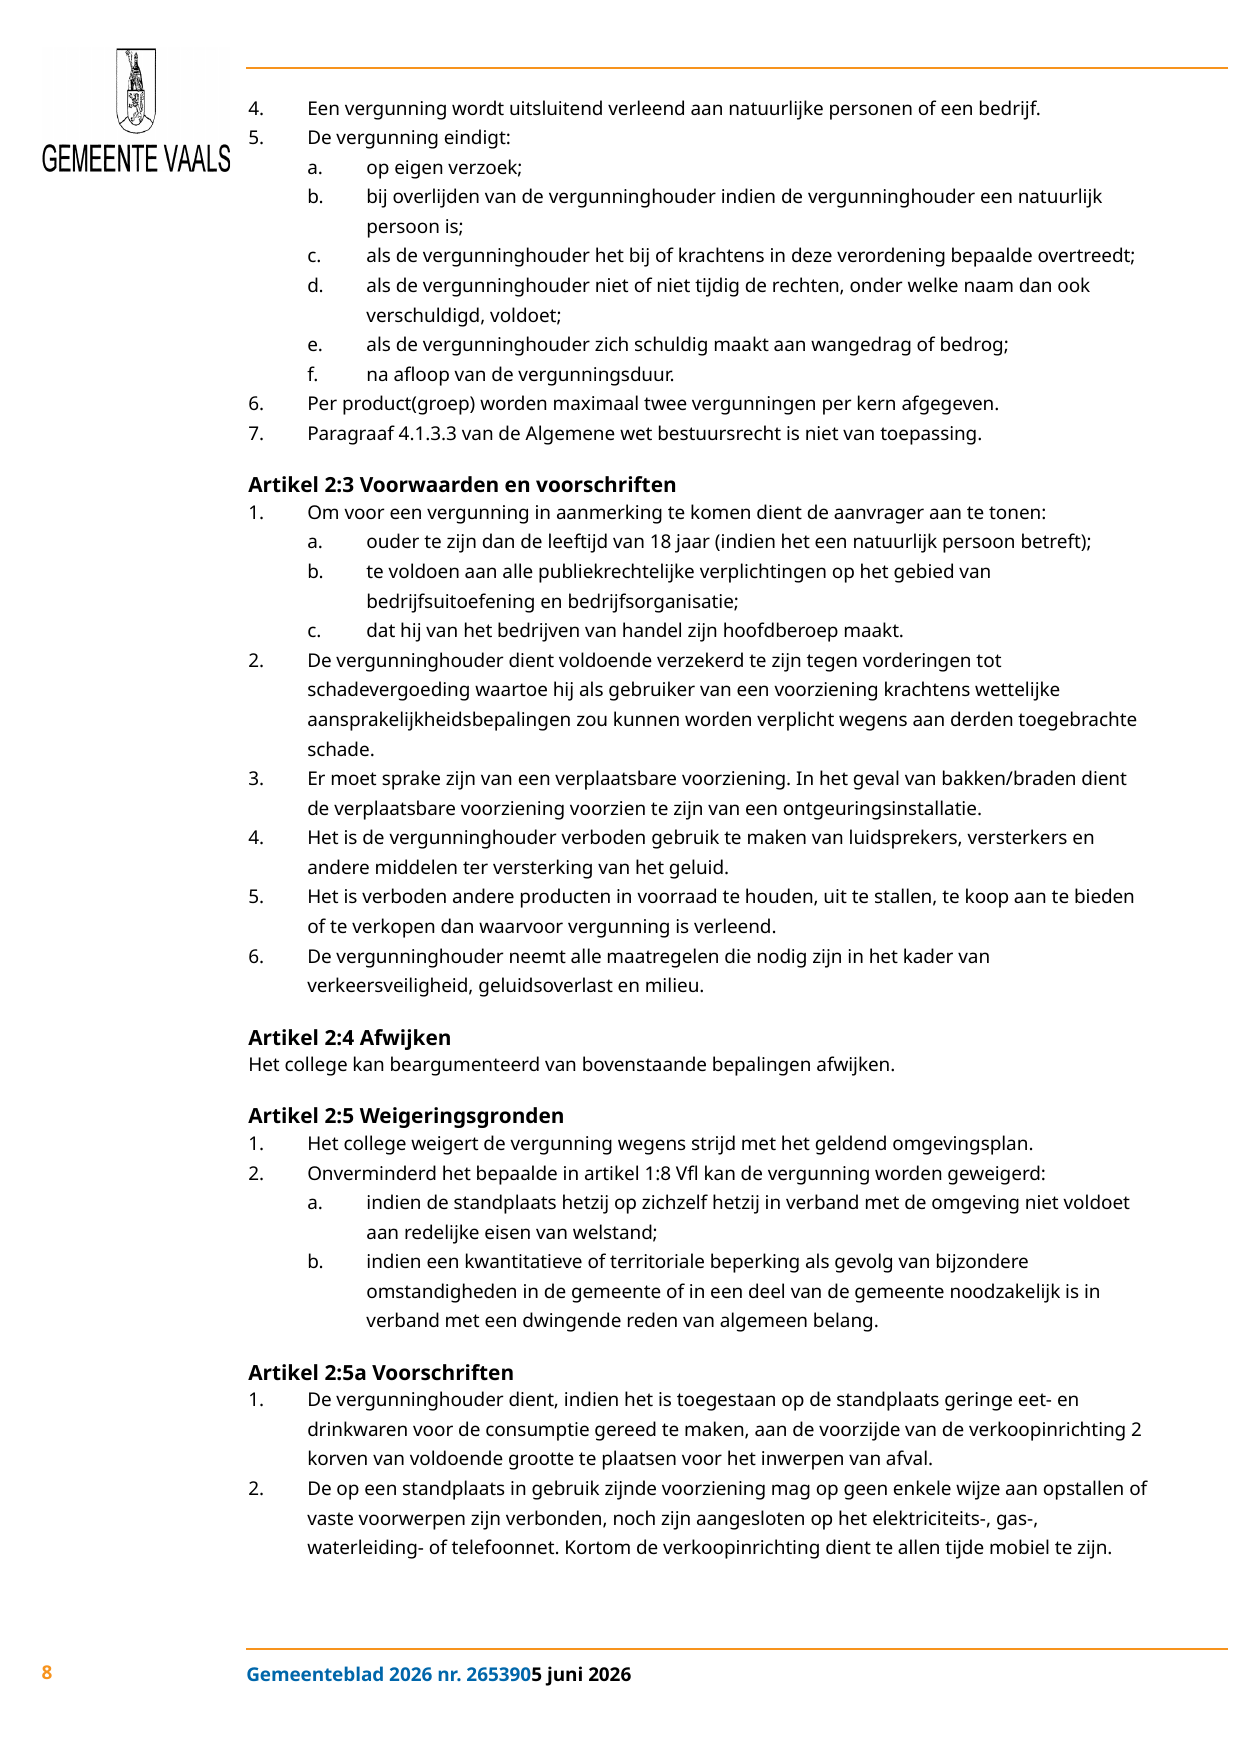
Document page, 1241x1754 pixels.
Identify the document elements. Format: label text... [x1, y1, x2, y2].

list te voldoen aan alle publiekrechtelijke verplichtingen op het gebied van bedrijfsuitoefening en bedrijfsorganisatie; [307, 558, 1152, 613]
text Artikel 2:5 Weigeringsgronden [248, 1102, 1152, 1130]
list als de vergunninghouder het bij of krachtens in deze verordening bepaalde overtreedt; [307, 243, 1152, 268]
list als de vergunninghouder zich schuldig maakt aan wangedrag of bedrog; [307, 331, 1152, 357]
text Artikel 2:4 Afwijken [248, 1023, 1152, 1051]
text Artikel 2:3 Voorwaarden en voorschriften [248, 471, 1152, 499]
list indien de standplaats hetzij op zichzelf hetzij in verband met de omgeving niet voldoet aan redelijke eisen van welstand; [307, 1189, 1152, 1244]
list Paragraaf 4.1.3.3 van de Algemene wet bestuursrecht is niet van toepassing. [248, 420, 1152, 446]
list Het college weigert de vergunning wegens strijd met het geldend omgevingsplan. [248, 1130, 1152, 1156]
list Het is verboden andere producten in voorraad te houden, uit te stallen, te koop aan te bieden of te verkopen dan waarvoor vergunning is verleend. [248, 884, 1152, 939]
list als de vergunninghouder niet of niet tijdig de rechten, onder welke naam dan ook verschuldigd, voldoet; [307, 272, 1152, 328]
list Het is de vergunninghouder verboden gebruik te maken van luidsprekers, versterkers en andere middelen ter versterking van het geluid. [248, 824, 1152, 880]
text Artikel 2:5a Voorschriften [248, 1358, 1152, 1386]
list De vergunninghouder dient voldoende verzekerd te zijn tegen vorderingen tot schadevergoeding waartoe hij als gebruiker van een voorziening krachtens wettelijke aansprakelijkheidsbepalingen zou kunnen worden verplicht wegens aan derden toegebrachte schade. [248, 647, 1152, 761]
picture [41, 47, 231, 172]
list indien een kwantitatieve of territoriale beperking als gevolg van bijzondere omstandigheden in de gemeente of in een deel van de gemeente noodzakelijk is in verband met een dwingende reden van algemeen belang. [307, 1248, 1152, 1333]
list Er moet sprake zijn van een verplaatsbare voorziening. In het geval van bakken/braden dient de verplaatsbare voorziening voorzien te zijn van een ontgeuringsinstallatie. [248, 765, 1152, 821]
list ouder te zijn dan de leeftijd van 18 jaar (indien het een natuurlijk persoon betreft); [307, 529, 1152, 554]
text Het college kan beargumenteerd van bovenstaande bepalingen afwijken. [248, 1051, 1152, 1077]
list Een vergunning wordt uitsluitend verleend aan natuurlijke personen of een bedrijf. [248, 95, 1152, 121]
list Om voor een vergunning in aanmerking te komen dient de aanvrager aan te tonen: [248, 499, 1152, 525]
list De vergunning eindigt: [248, 124, 1152, 150]
list Onverminderd het bepaalde in artikel 1:8 Vfl kan de vergunning worden geweigerd: [248, 1160, 1152, 1185]
list na afloop van de vergunningsduur. [307, 361, 1152, 387]
list dat hij van het bedrijven van handel zijn hoofdberoep maakt. [307, 617, 1152, 643]
list bij overlijden van de vergunninghouder indien de vergunninghouder een natuurlijk persoon is; [307, 183, 1152, 239]
list op eigen verzoek; [307, 154, 1152, 180]
list De vergunninghouder dient, indien het is toegestaan op de standplaats geringe eet- en drinkwaren voor de consumptie gereed te maken, aan de voorzijde van de verkoopinrichting 2 korven van voldoende grootte te plaatsen voor het inwerpen van afval. [248, 1386, 1152, 1471]
list Per product(groep) worden maximaal twee vergunningen per kern afgegeven. [248, 391, 1152, 416]
list De vergunninghouder neemt alle maatregelen die nodig zijn in het kader van verkeersveiligheid, geluidsoverlast en milieu. [248, 943, 1152, 998]
list De op een standplaats in gebruik zijnde voorziening mag op geen enkele wijze aan opstallen of vaste voorwerpen zijn verbonden, noch zijn aangesloten op het elektriciteits-, gas-, waterleiding- of telefoonnet. Kortom de verkoopinrichting dient te allen tijde mobiel te zijn. [248, 1475, 1152, 1560]
